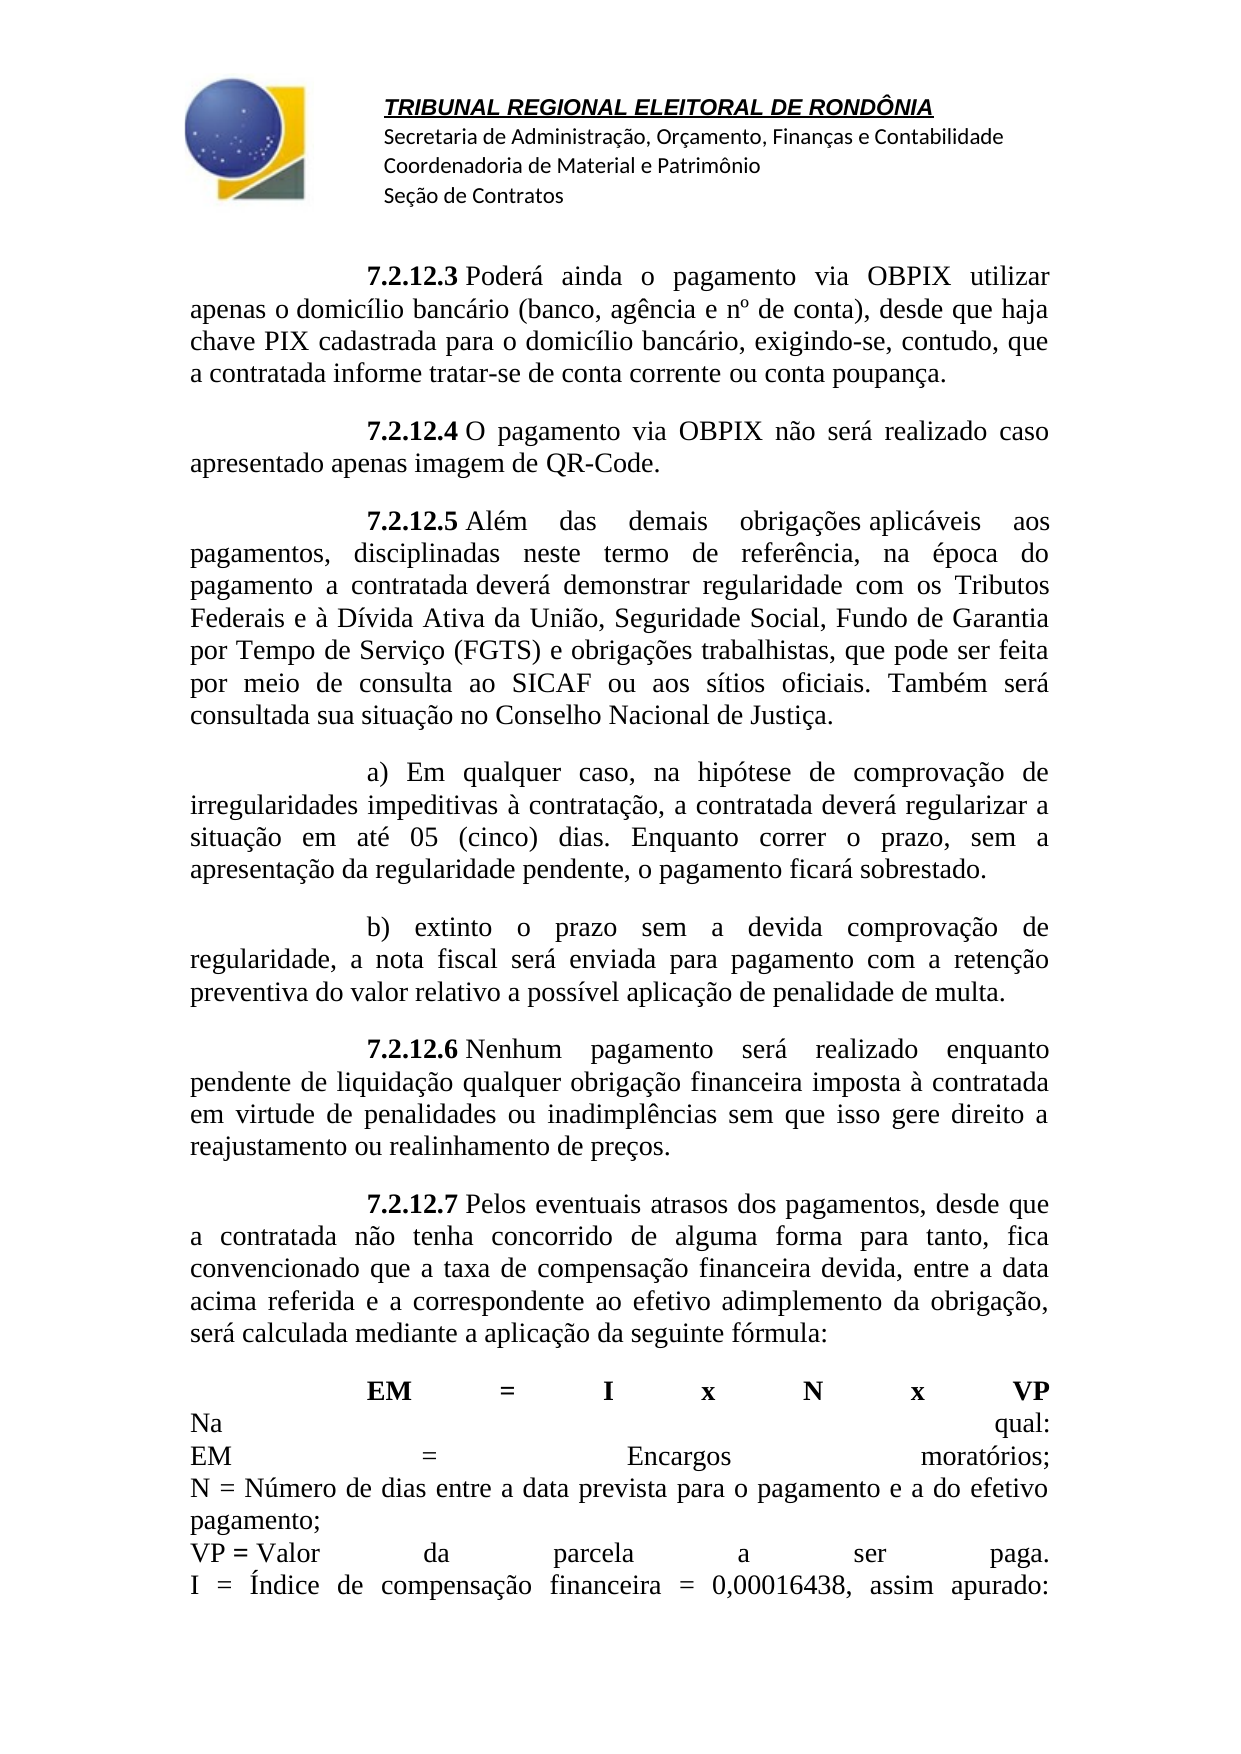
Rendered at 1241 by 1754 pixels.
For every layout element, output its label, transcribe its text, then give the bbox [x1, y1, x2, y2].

text 7.2.12.3 Poderá ainda o pagamento via OBPIX utilizar apenas o domicílio bancário (banco, agência e nº de conta), desde que haja chave PIX cadastrada para o domicílio bancário, exigindo-se, contudo, que a contratada informe tratar-se de conta corrente ou conta poupança. [190, 259, 1051, 389]
text 7.2.12.7 Pelos eventuais atrasos dos pagamentos, desde que a contratada não tenha concorrido de alguma forma para tanto, fica convencionado que a taxa de compensação financeira devida, entre a data acima referida e a correspondente ao efetivo adimplemento da obrigação, será calculada mediante a aplicação da seguinte fórmula: [190, 1187, 1051, 1349]
text 7.2.12.6 Nenhum pagamento será realizado enquanto pendente de liquidação qualquer obrigação financeira imposta à contratada em virtude de penalidades ou inadimplências sem que isso gere direito a reajustamento ou realinhamento de preços. [190, 1032, 1051, 1162]
text EM = I x N x VP Na qual: EM = Encargos moratórios; N = Número de dias entre a data prevista para o pagamento e a do efetivo pagamento; VP = Valor da parcela a ser paga. I = Índice de compensação financeira = 0,00016438, assim apurado: [190, 1374, 1051, 1633]
text a) Em qualquer caso, na hipótese de comprovação de irregularidades impeditivas à contratação, a contratada deverá regularizar a situação em até 05 (cinco) dias. Enquanto correr o prazo, sem a apresentação da regularidade pendente, o pagamento ficará sobrestado. [190, 755, 1051, 885]
text b) extinto o prazo sem a devida comprovação de regularidade, a nota fiscal será enviada para pagamento com a retenção preventiva do valor relativo a possível aplicação de penalidade de multa. [190, 910, 1051, 1007]
text 7.2.12.5 Além das demais obrigações aplicáveis aos pagamentos, disciplinadas neste termo de referência, na época do pagamento a contratada deverá demonstrar regularidade com os Tributos Federais e à Dívida Ativa da União, Seguridade Social, Fundo de Garantia por Tempo de Serviço (FGTS) e obrigações trabalhistas, que pode ser feita por meio de consulta ao SICAF ou aos sítios oficiais. Também será consultada sua situação no Conselho Nacional de Justiça. [190, 504, 1051, 730]
text 7.2.12.4 O pagamento via OBPIX não será realizado caso apresentado apenas imagem de QR-Code. [190, 414, 1051, 479]
